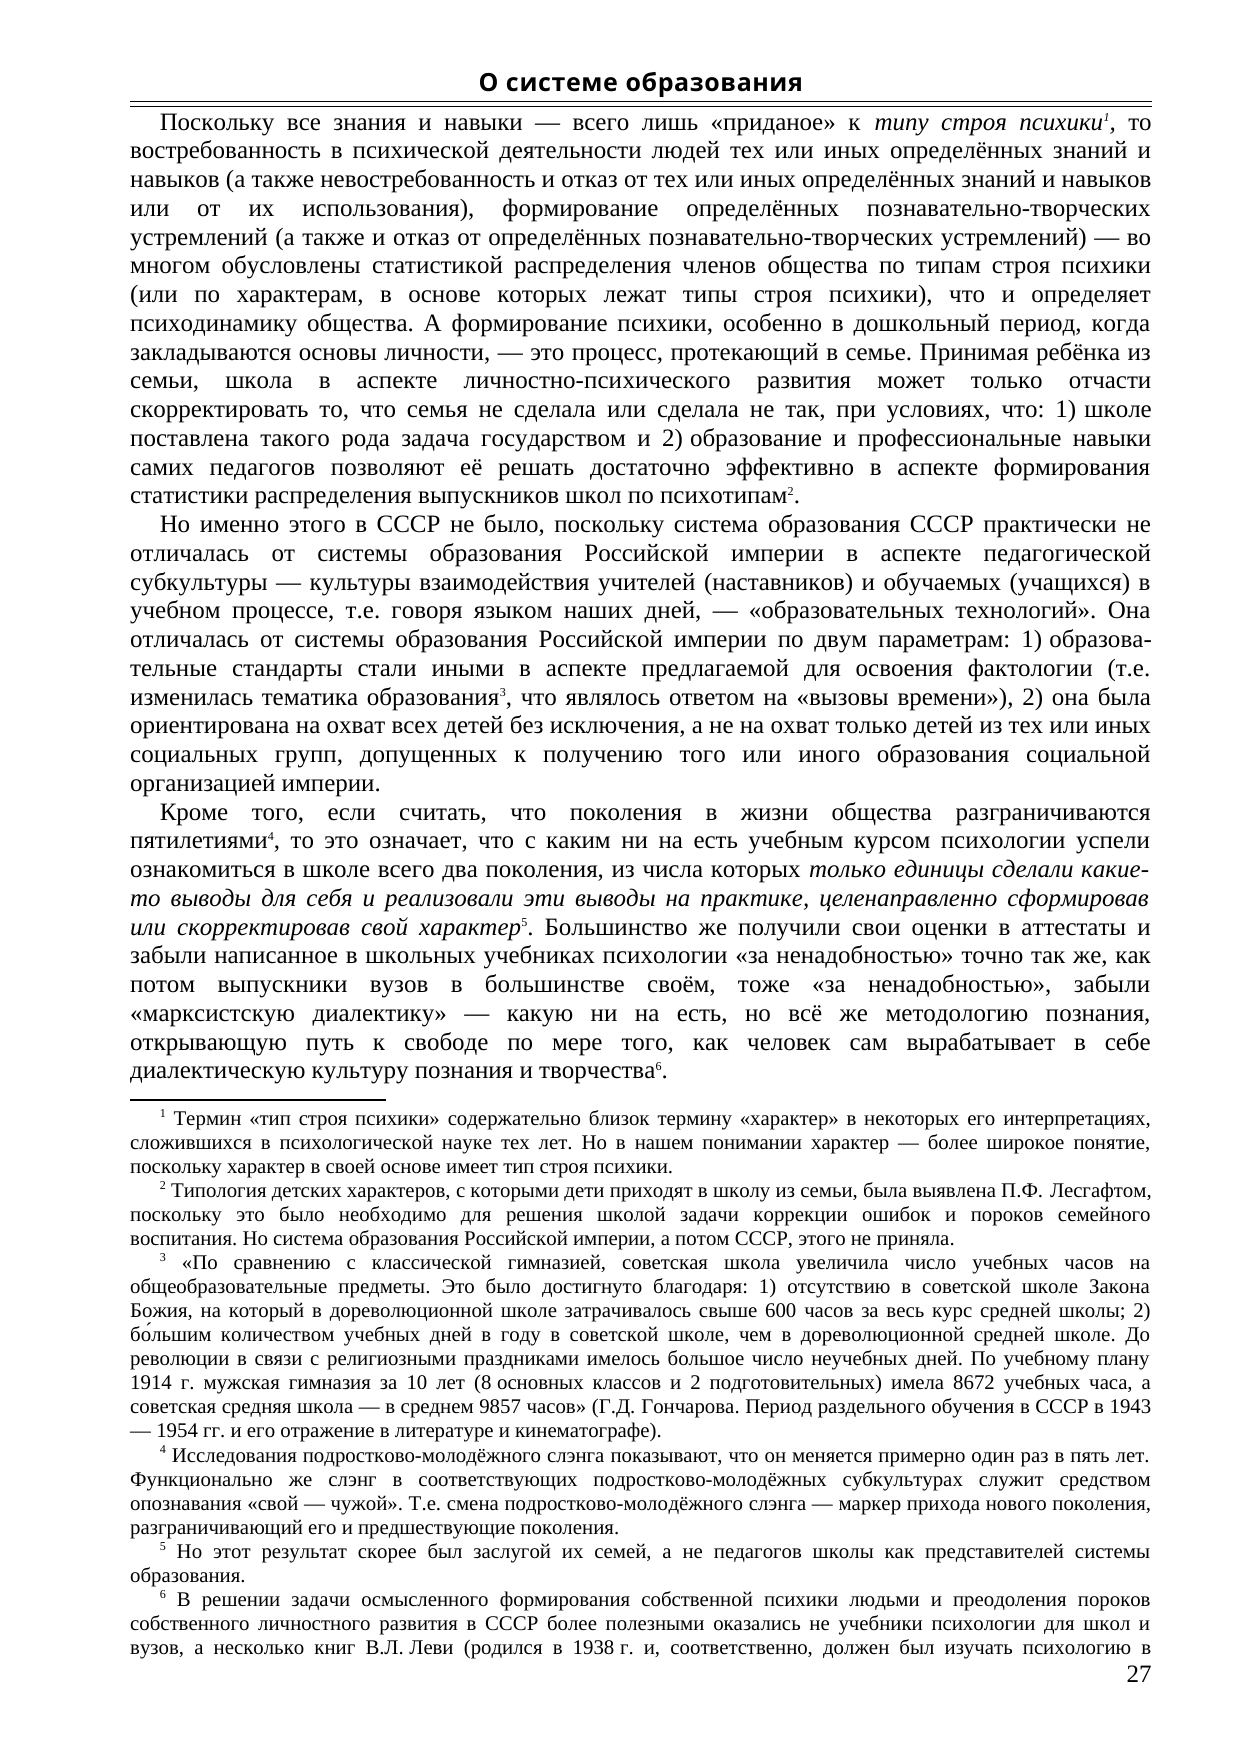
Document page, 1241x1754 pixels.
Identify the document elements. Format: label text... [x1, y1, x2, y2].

text Исследования подростково-молодёжного слэнга показывают, что он меняется примерно один раз в пять лет. Функционально же слэнг в соответствующих подростково-молодёжных субкультурах служит средством опознавания «свой — чужой». Т.е. смена подростково-моло­дёж­ного слэнга — маркер прихода нового поколения, разграничивающий его и предшествующие поколения. [130, 1442, 1152, 1539]
text Кроме того, если считать, что поколения в жизни общества разграничиваются пятилетиями, то это означает, что с каким ни на есть учебным курсом психологии успели ознакомиться в школе всего два поколения, из числа которых только единицы сделали какие-то выводы для себя и реализовали эти выводы на практике, целенаправленно сформировав или скорректировав свой характер. Большинство же получили свои оценки в аттестаты и забыли написанное в школьных учебниках психологии «за ненадобностью» точно так же, как потом выпускники вузов в большинстве своём, тоже «за ненадобностью», забыли «марксистскую диалектику» — какую ни на есть, но всё же методологию познания, открывающую путь к свободе по мере того, как человек сам вырабатывает в себе диалектическую культуру познания и творчества. [130, 797, 1152, 1084]
text В решении задачи осмысленного формирования собственной психики людьми и преодоления пороков собственного личностного развития в СССР более полезными оказались не учебники психологии для школ и вузов, а несколько книг В.Л. Леви (родился в 1938 г. и, соответственно, должен был изучать психологию в [130, 1587, 1152, 1659]
text «По сравнению с классической гимназией, советская школа увеличила число учебных часов на общеобразовательные предметы. Это было достигнуто благодаря: 1) отсутствию в советской школе Закона Божия, на который в дореволюционной школе затрачивалось свыше 600 часов за весь курс средней школы; 2) бо́льшим количеством учебных дней в году в советской школе, чем в дореволюционной средней школе. До революции в связи с религиозными праздниками имелось большое число неучебных дней. По учебному плану 1914 г. мужская гимназия за 10 лет (8 основных классов и 2 подготовительных) имела 8672 учебных часа, а советская средняя школа — в среднем 9857 часов» (Г.Д. Гончарова. Период раздельного обучения в СССР в 1943 — 1954 гг. и его отражение в литературе и кинематографе). [130, 1250, 1152, 1442]
text Но этот результат скорее был заслугой их семей, а не педагогов школы как представителей системы образования. [130, 1539, 1152, 1587]
text Поскольку все знания и навыки — всего лишь «приданое» к типу строя психики, то востребованность в психической деятельности людей тех или иных определённых знаний и навыков (а также невостребованность и отказ от тех или иных определённых знаний и навыков или от их использования), формирование определённых познавательно-творческих устремлений (а также и отказ от определённых познавательно-твор­ческих устремлений) — во многом обусловлены статистикой распределения членов общества по типам строя психики (или по характерам, в основе которых лежат типы строя психики), что и определяет психодинамику общества. А формирование психики, особенно в дошкольный период, когда закладываются основы личности, — это процесс, протекающий в семье. Принимая ребёнка из семьи, школа в аспекте личностно-пси­хи­ческого развития может только отчасти скорректировать то, что семья не сделала или сделала не так, при условиях, что: 1) школе поставлена такого рода задача государством и 2) образование и профессиональные навыки самих педагогов позволяют её решать достаточно эффективно в аспекте формирования статистики распределения выпускников школ по психотипам. [130, 107, 1152, 509]
text Типология детских характеров, с которыми дети приходят в школу из семьи, была выявлена П.Ф. Лесгафтом, поскольку это было необходимо для решения школой задачи коррекции ошибок и пороков семейного воспитания. Но система образования Российской империи, а потом СССР, этого не приняла. [130, 1178, 1152, 1250]
text Термин «тип строя психики» содержательно близок термину «характер» в некоторых его интерпретациях, сложившихся в психологической науке тех лет. Но в нашем понимании характер — более широкое понятие, поскольку характер в своей основе имеет тип строя психики. [130, 1106, 1152, 1178]
text Но именно этого в СССР не было, поскольку система образования СССР практически не отличалась от системы образования Российской империи в аспекте педагогической субкультуры — культуры взаимодействия учителей (наставников) и обучаемых (учащихся) в учебном процессе, т.е. говоря языком наших дней, — «образовательных технологий». Она отличалась от системы образования Российской империи по двум параметрам: 1) обра­зо­ва­тельные стандарты стали иными в аспекте предлагаемой для освоения фактологии (т.е. изменилась тематика образования, что являлось ответом на «вызовы времени»), 2) она была ориентирована на охват всех детей без исключения, а не на охват только детей из тех или иных социальных групп, допущенных к получению того или иного образования социальной организацией империи. [130, 509, 1152, 797]
